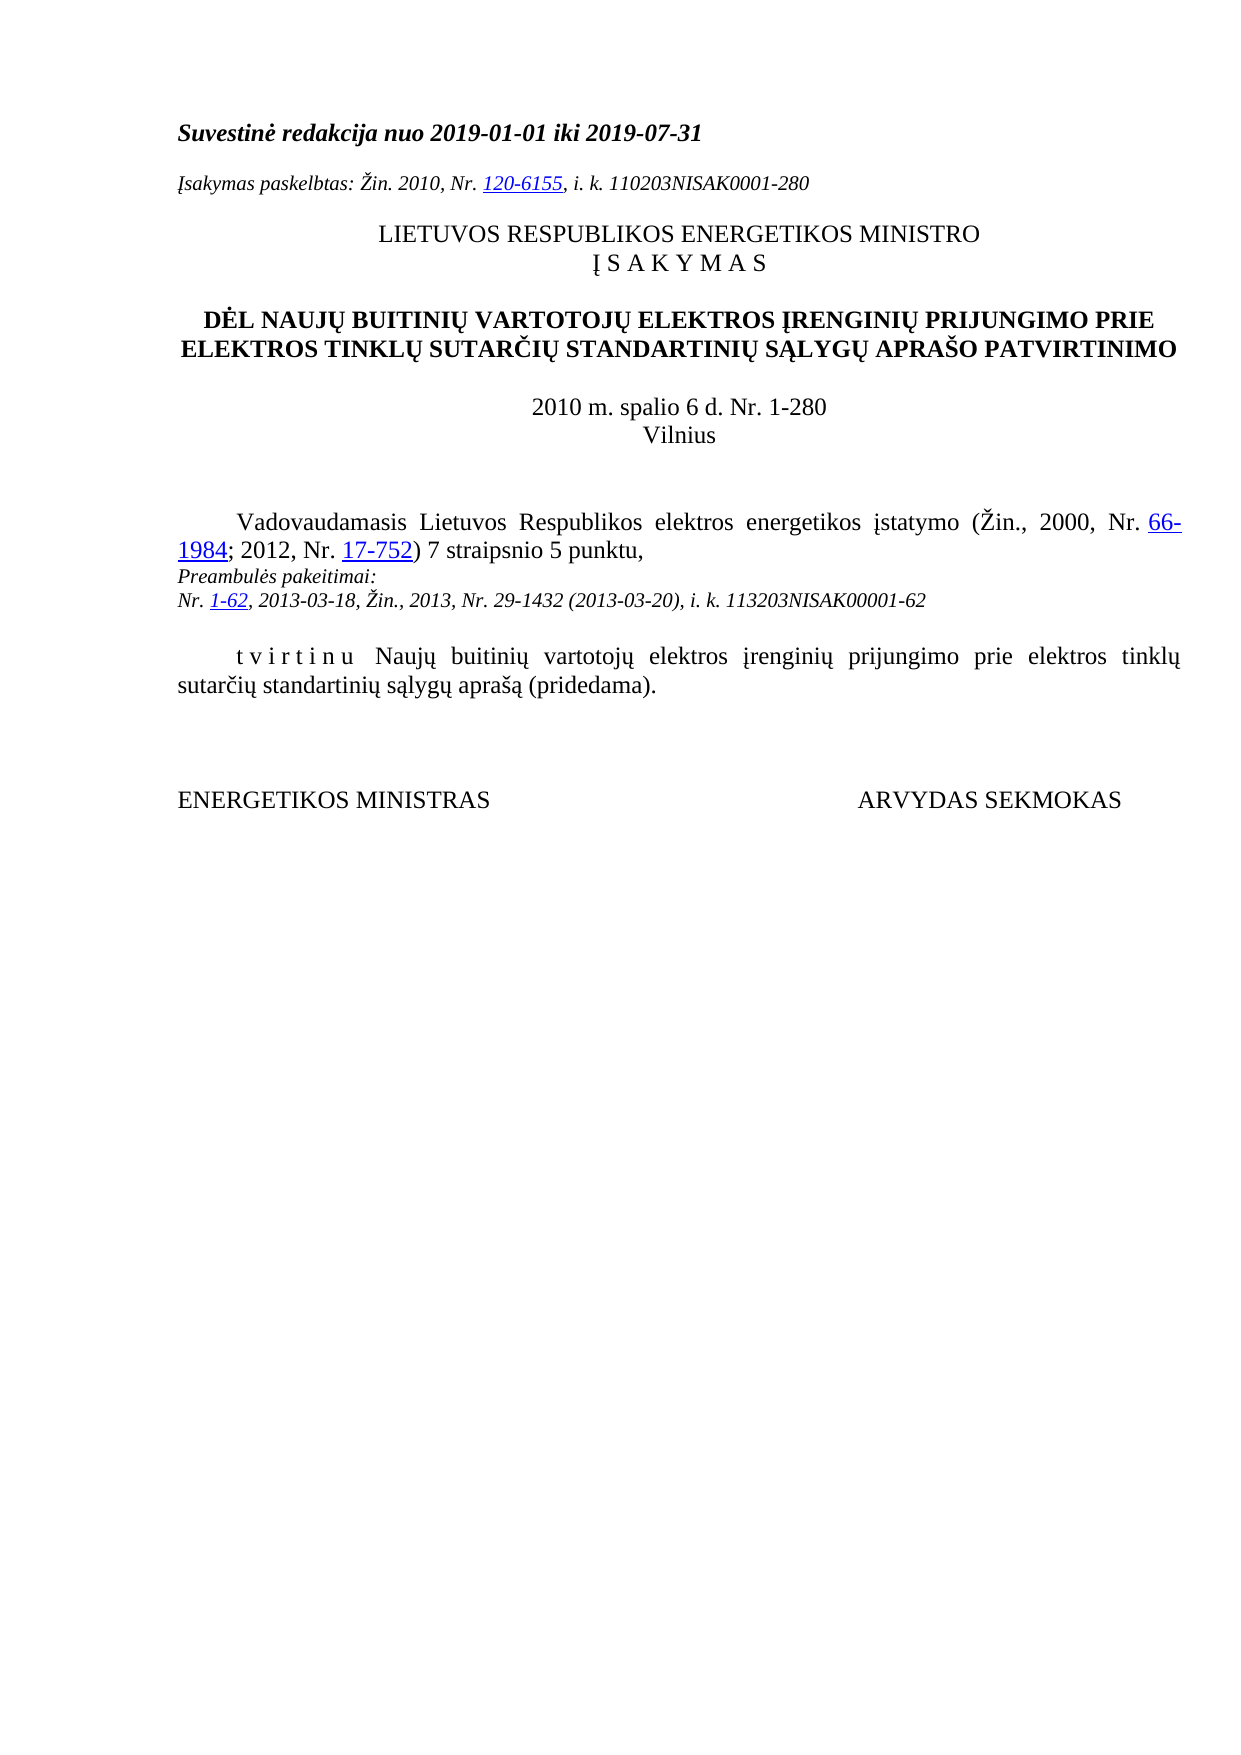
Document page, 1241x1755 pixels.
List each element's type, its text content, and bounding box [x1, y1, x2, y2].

text Vilnius [177, 420, 1181, 449]
text tvirtinu Naujų buitinių vartotojų elektros įrenginių prijungimo prie elektros tinklų sutarčių standartinių sąlygų aprašą (pridedama). [177, 641, 1181, 698]
text LIETUVOS RESPUBLIKOS energetikos MINISTRO [177, 219, 1181, 248]
text Įsakymas paskelbtas: Žin. 2010, Nr. 120-6155, i. k. 110203NISAK0001-280 [177, 171, 1181, 195]
text Nr. 1-62, 2013-03-18, Žin., 2013, Nr. 29-1432 (2013-03-20), i. k. 113203NISAK00001-62 [177, 588, 1181, 612]
text DĖL naujų buitinių vARTOTOJŲ ELEKTROS ĮRENGINIŲ PRIJUNGIMO PRIE ELEKTROS TINKLŲ SUTARČIŲ standartinių SĄLYGŲ APRAŠO PATVIRTINIMO [177, 305, 1181, 363]
text ĮSAKYMAS [177, 248, 1181, 277]
text Suvestinė redakcija nuo 2019-01-01 iki 2019-07-31 [177, 118, 1181, 147]
text 2010 m. spalio 6 d. Nr. 1-280 [177, 392, 1181, 420]
text Energetikos ministras Arvydas Sekmokas [177, 785, 1181, 813]
text Vadovaudamasis Lietuvos Respublikos elektros energetikos įstatymo (Žin., 2000, Nr. 66-1984; 2012, Nr. 17-752) 7 straipsnio 5 punktu, [177, 507, 1181, 564]
text Preambulės pakeitimai: [177, 564, 1181, 588]
